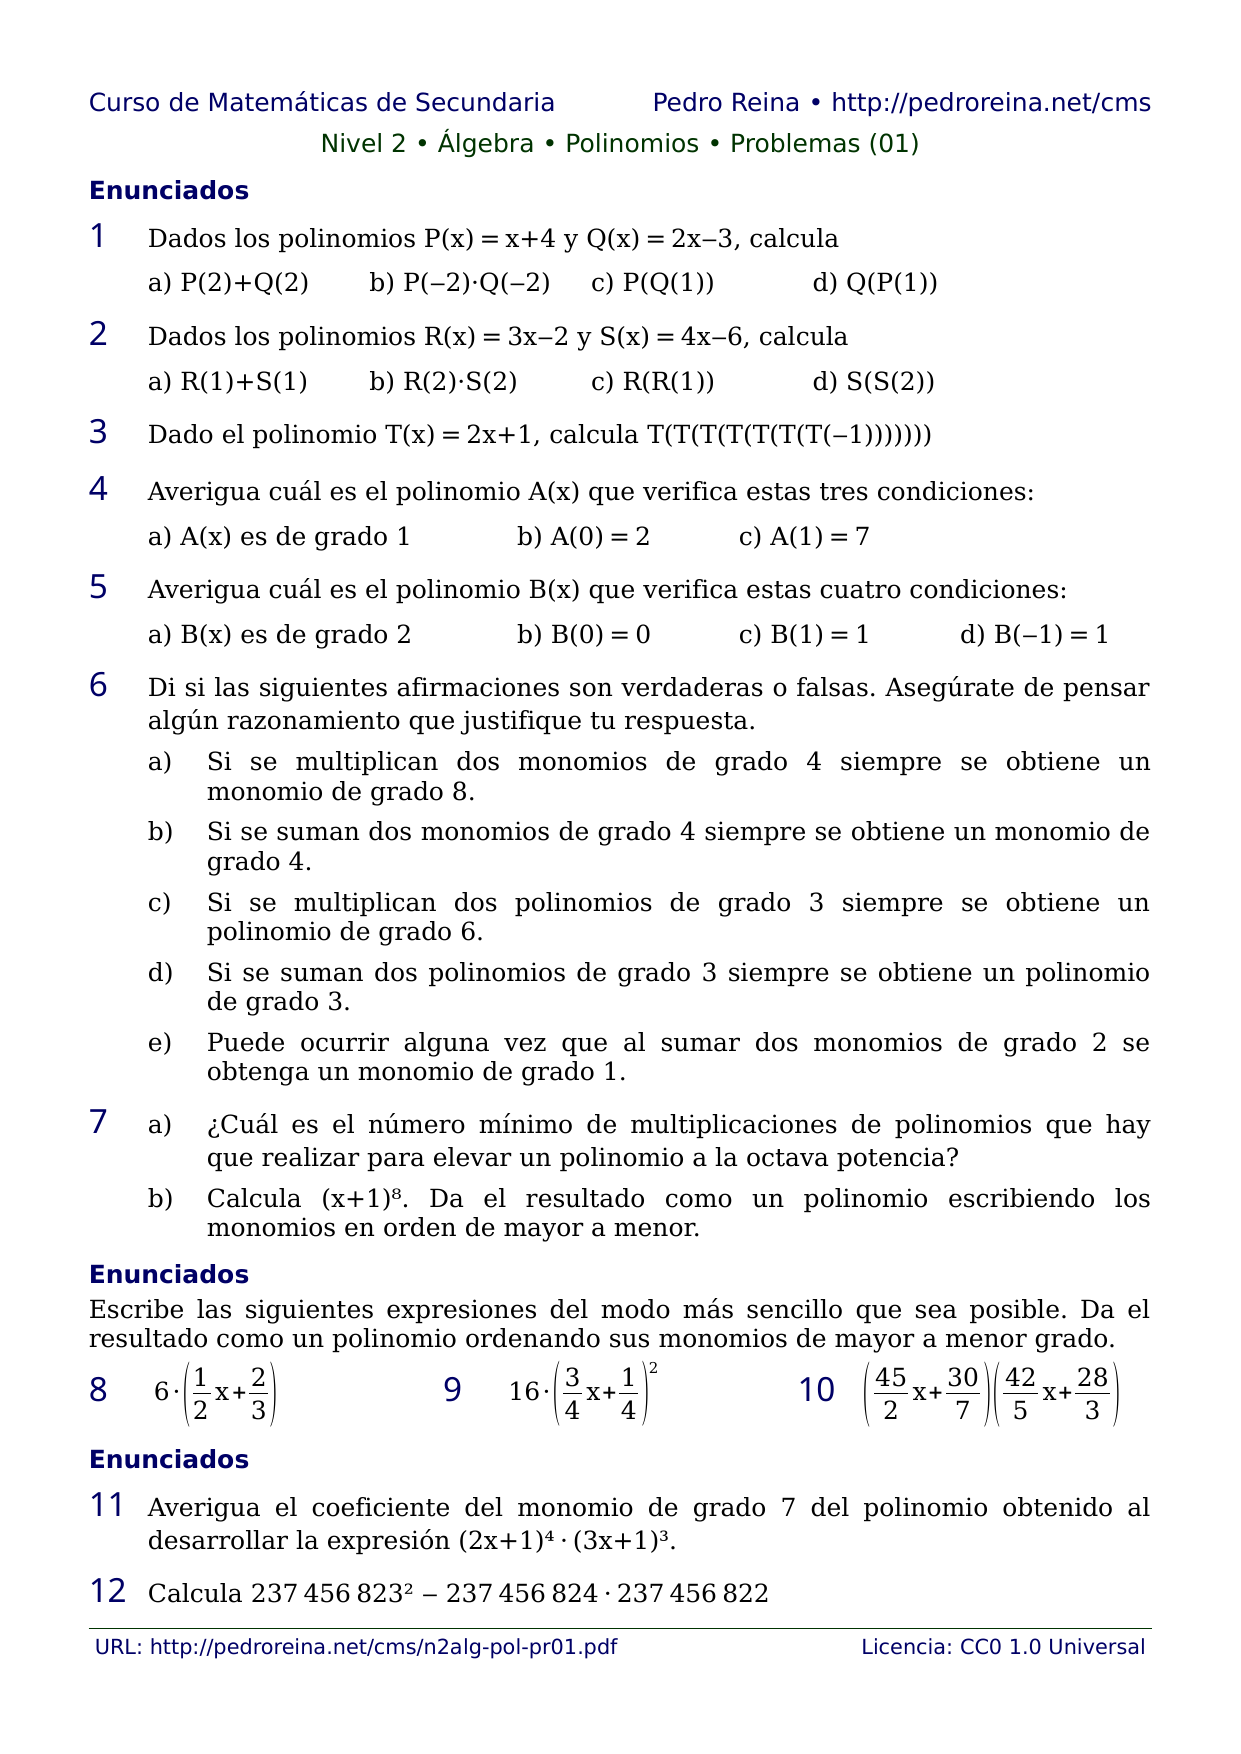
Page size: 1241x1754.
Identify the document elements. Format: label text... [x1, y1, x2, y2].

text b) Si se suman dos monomios de grado 4 siempre se obtiene un monomio de grado 4. [148, 818, 1152, 876]
list Dados los polinomios R(x) = 3x‒2 y S(x) = 4x‒6, calcula [88, 309, 1152, 355]
text a) R(1)+S(1) b) R(2)·S(2) c) R(R(1)) d) S(S(2)) [148, 367, 1152, 396]
text Enunciados [88, 1260, 1152, 1289]
text Enunciados [88, 176, 1152, 206]
text a) P(2)+Q(2) b) P(‒2)·Q(‒2) c) P(Q(1)) d) Q(P(1)) [148, 269, 1152, 298]
text a) B(x) es de grado 2 b) B(0) = 0 c) B(1) = 1 d) B(‒1) = 1 [148, 620, 1152, 649]
text d) Si se suman dos polinomios de grado 3 siempre se obtiene un polinomio de grado 3. [148, 958, 1152, 1016]
list Averigua cuál es el polinomio B(x) que verifica estas cuatro condiciones: [88, 563, 1152, 608]
list Dado el polinomio T(x) = 2x+1, calcula T(T(T(T(T(T(T(‒1))))))) [88, 408, 1152, 453]
list Averigua cuál es el polinomio A(x) que verifica estas tres condiciones: [88, 465, 1152, 510]
text Enunciados [88, 1446, 1152, 1475]
text a) Si se multiplican dos monomios de grado 4 siempre se obtiene un monomio de grado 8. [148, 747, 1152, 806]
list Calcula 237 456 823² ‒ 237 456 824 · 237 456 822 [88, 1567, 1152, 1613]
list Di si las siguientes afirmaciones son verdaderas o falsas. Asegúrate de pensar algún razonamiento que justifique tu respuesta. [88, 661, 1152, 736]
list Averigua el coeficiente del monomio de grado 7 del polinomio obtenido al desarrollar la expresión (2x+1)⁴ · (3x+1)³. [88, 1481, 1152, 1555]
text Escribe las siguientes expresiones del modo más sencillo que sea posible. Da el resultado como un polinomio ordenando sus monomios de mayor a menor grado. [88, 1296, 1152, 1354]
list a) ¿Cuál es el número mínimo de multiplicaciones de polinomios que hay que realizar para elevar un polinomio a la octava potencia? [88, 1098, 1152, 1173]
text b) Calcula (x+1)⁸. Da el resultado como un polinomio escribiendo los monomios en orden de mayor a menor. [148, 1184, 1152, 1243]
text c) Si se multiplican dos polinomios de grado 3 siempre se obtiene un polinomio de grado 6. [148, 888, 1152, 946]
text Nivel 2 • Álgebra • Polinomios • Problemas (01) [88, 129, 1152, 159]
text Curso de Matemáticas de Secundaria Pedro Reina • http://pedroreina.net/cms [88, 88, 1152, 118]
text e) Puede ocurrir alguna vez que al sumar dos monomios de grado 2 se obtenga un monomio de grado 1. [148, 1028, 1152, 1086]
list Dados los polinomios P(x) = x+4 y Q(x) = 2x‒3, calcula [88, 211, 1152, 257]
text a) A(x) es de grado 1 b) A(0) = 2 c) A(1) = 7 [148, 522, 1152, 551]
